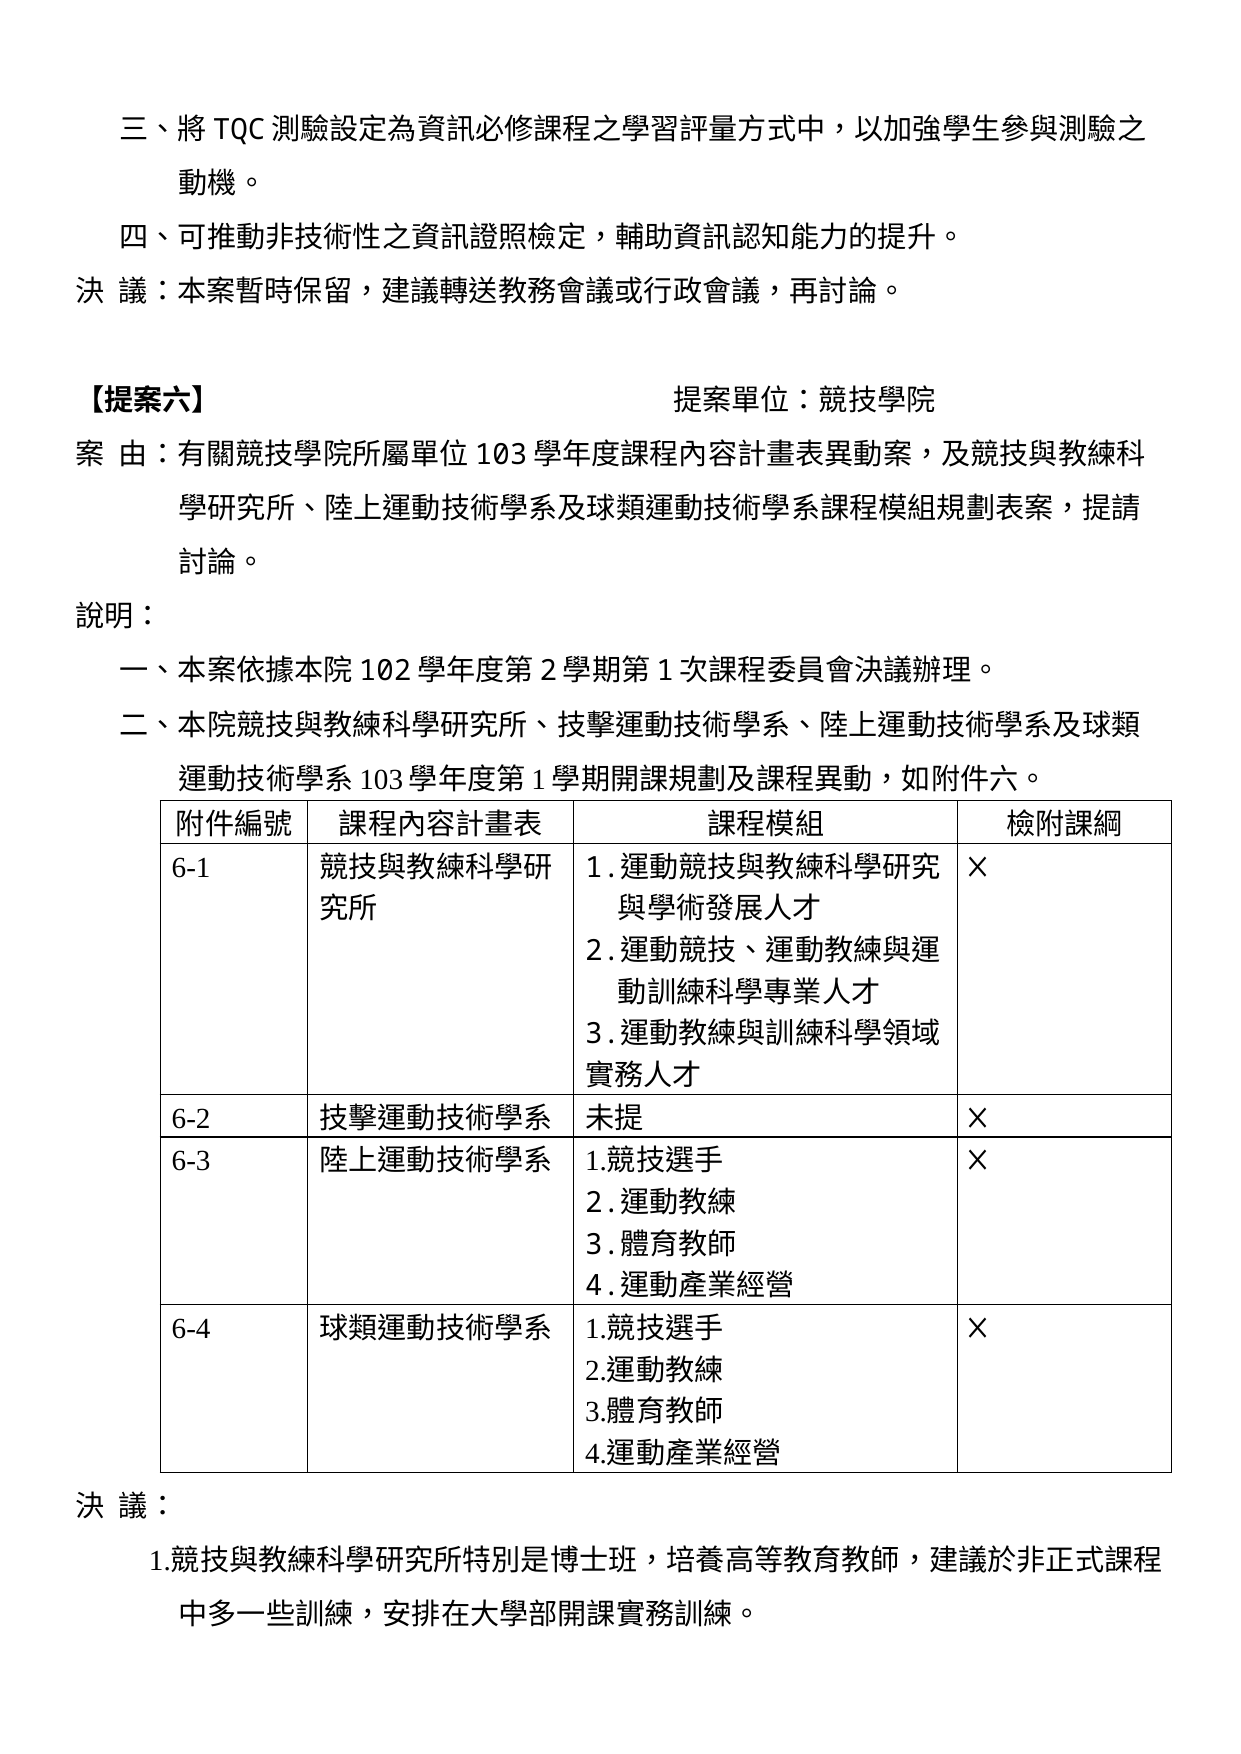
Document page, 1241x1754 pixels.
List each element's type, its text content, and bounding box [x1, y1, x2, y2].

table_cell 1.競技選手 2.運動教練 3.體育教師 4.運動產業經營 [574, 1138, 957, 1304]
text 1.競技與教練科學研究所特別是博士班，培養高等教育教師，建議於非正式課程中多一些訓練，安排在大學部開課實務訓練。 [149, 1527, 1165, 1635]
table_cell ╳ [958, 1305, 1171, 1472]
table_cell ╳ [958, 1095, 1171, 1136]
table_cell 競技與教練科學研究所 [308, 844, 573, 1094]
table_cell 6-3 [161, 1138, 307, 1304]
table_cell 6-2 [161, 1095, 307, 1136]
table_cell 1.競技選手 2.運動教練 3.體育教師 4.運動產業經營 [574, 1305, 957, 1472]
text 一、本案依據本院102學年度第2學期第1次課程委員會決議辦理。 [119, 637, 1165, 692]
text 【提案六】 提案單位：競技學院 [75, 367, 1165, 421]
table_cell ╳ [958, 1138, 1171, 1304]
table_cell 6-1 [161, 844, 307, 1094]
table_header 附件編號 [161, 801, 307, 843]
table_cell 技擊運動技術學系 [308, 1095, 573, 1136]
text 四、可推動非技術性之資訊證照檢定，輔助資訊認知能力的提升。 [119, 204, 1165, 258]
table_cell 6-4 [161, 1305, 307, 1472]
table_cell 陸上運動技術學系 [308, 1138, 573, 1304]
text 三、將TQC測驗設定為資訊必修課程之學習評量方式中，以加強學生參與測驗之動機。 [119, 96, 1165, 204]
table_cell 未提 [574, 1095, 957, 1136]
table_header 課程內容計畫表 [308, 801, 573, 843]
text 案 由：有關競技學院所屬單位103學年度課程內容計畫表異動案，及競技與教練科學研究所、陸上運動技術學系及球類運動技術學系課程模組規劃表案，提請討論。 [75, 421, 1165, 583]
table_cell ╳ [958, 844, 1171, 1094]
table_header 檢附課綱 [958, 801, 1171, 843]
table_cell 球類運動技術學系 [308, 1305, 573, 1472]
table_cell 1.運動競技與教練科學研究與學術發展人才 2.運動競技、運動教練與運動訓練科學專業人才 3.運動教練與訓練科學領域實務人才 [574, 844, 957, 1094]
text 說明： [75, 583, 1165, 637]
table_header 課程模組 [574, 801, 957, 843]
text 決 議：本案暫時保留，建議轉送教務會議或行政會議，再討論。 [75, 258, 1165, 312]
text 決 議： [75, 1473, 1165, 1527]
text 二、本院競技與教練科學研究所、技擊運動技術學系、陸上運動技術學系及球類運動技術學系103學年度第1學期開課規劃及課程異動，如附件六。 [119, 692, 1165, 800]
